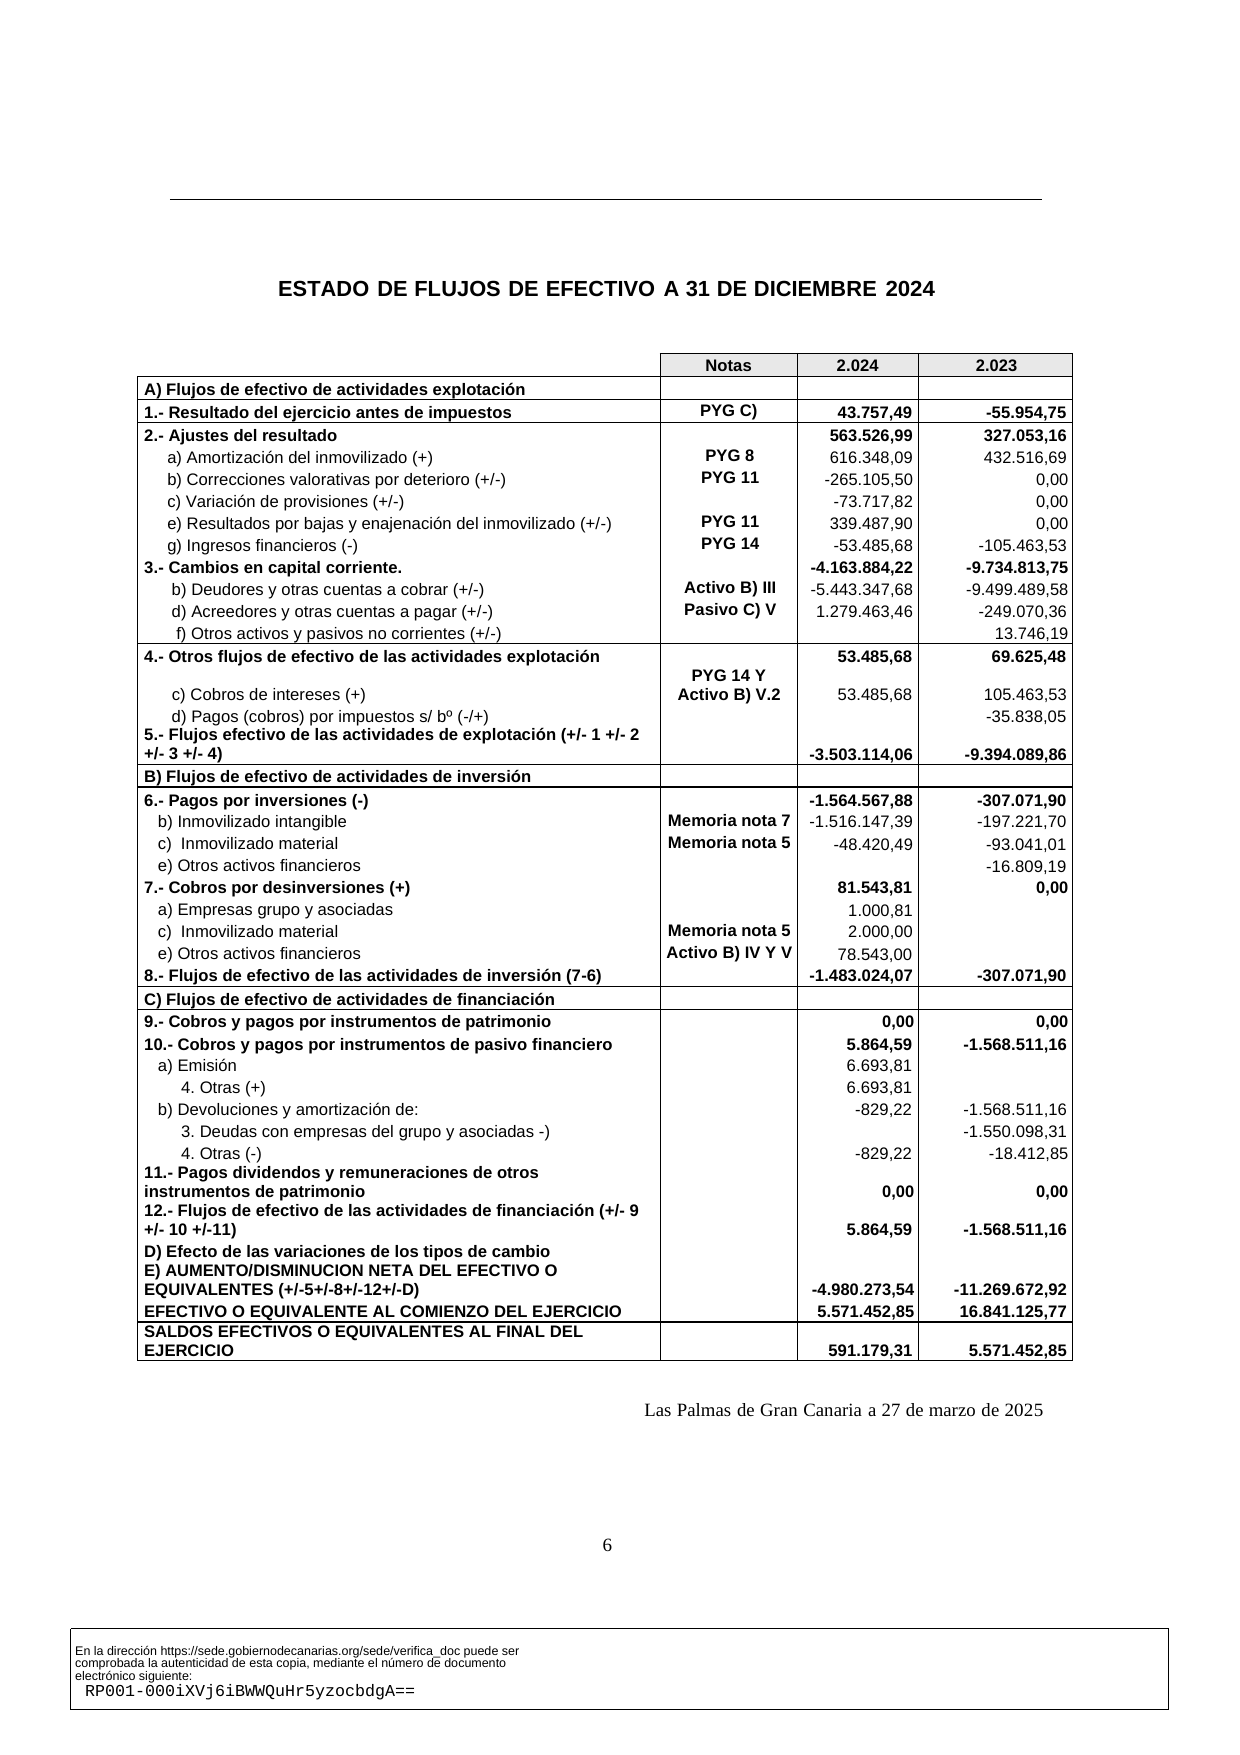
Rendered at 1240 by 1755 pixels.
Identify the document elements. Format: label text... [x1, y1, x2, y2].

table_cell 9.- Cobros y pagos por instrumentos de patrimonio 10.- Cobros y pagos por instrumentos de pasivo financiero a) Emisión 4. Otras (+) b) Devoluciones y amortización de: 3. Deudas con empresas del grupo y asociadas -) 4. Otras (-) 11.- Pagos dividendos y remuneraciones de otros instrumentos de patrimonio 12.- Flujos de efectivo de las actividades de financiación (+/- 9 +/- 10 +/-11) D) Efecto de las variaciones de los tipos de cambio E) AUMENTO/DISMINUCION NETA DEL EFECTIVO O EQUIVALENTES (+/-5+/-8+/-12+/-D) EFECTIVO O EQUIVALENTE AL COMIENZO DEL EJERCICIO [138, 1010, 660, 1321]
table_cell A) Flujos de efectivo de actividades explotación [138, 377, 660, 399]
table_cell 2.- Ajustes del resultado a) Amortización del inmovilizado (+) b) Correcciones valorativas por deterioro (+/-) c) Variación de provisiones (+/-) e) Resultados por bajas y enajenación del inmovilizado (+/-) g) Ingresos financieros (-) 3.- Cambios en capital corriente. b) Deudores y otras cuentas a cobrar (+/-) d) Acreedores y otras cuentas a pagar (+/-) f) Otros activos y pasivos no corrientes (+/-) [138, 423, 660, 643]
table_cell Memoria nota 7 Memoria nota 5 Memoria nota 5 Activo B) IV Y V [661, 788, 797, 986]
table_cell PYG 8 PYG 11 PYG 11 PYG 14 Activo B) III Pasivo C) V [661, 423, 797, 643]
table_cell [919, 765, 1072, 786]
table_cell 53.485,68 53.485,68 -3.503.114,06 [798, 644, 918, 764]
table_header [138, 353, 660, 376]
table_cell PYG C) [661, 400, 797, 422]
table_cell 0,00 5.864,59 6.693,81 6.693,81 -829,22 -829,22 0,00 5.864,59 -4.980.273,54 5.571.452,85 [798, 1010, 918, 1321]
table_cell [661, 1010, 797, 1321]
table_cell [661, 987, 797, 1009]
table_cell [798, 765, 918, 786]
table_cell [661, 1323, 797, 1360]
table_cell [919, 987, 1072, 1009]
table_cell [661, 377, 797, 399]
table_cell 6.- Pagos por inversiones (-) b) Inmovilizado intangible c) Inmovilizado material e) Otros activos financieros 7.- Cobros por desinversiones (+) a) Empresas grupo y asociadas c) Inmovilizado material e) Otros activos financieros 8.- Flujos de efectivo de las actividades de inversión (7-6) [138, 788, 660, 986]
table_cell 43.757,49 [798, 400, 918, 422]
table_cell 563.526,99 616.348,09 -265.105,50 -73.717,82 339.487,90 -53.485,68 -4.163.884,22 -5.443.347,68 1.279.463,46 [798, 423, 918, 643]
table_cell 0,00 -1.568.511,16 -1.568.511,16 -1.550.098,31 -18.412,85 0,00 -1.568.511,16 -11.269.672,92 16.841.125,77 [919, 1010, 1072, 1321]
table_cell [661, 765, 797, 786]
table_cell C) Flujos de efectivo de actividades de financiación [138, 987, 660, 1009]
text Las Palmas de Gran Canaria a 27 de marzo de 2025 [644, 1399, 1183, 1420]
table_cell -307.071,90 -197.221,70 -93.041,01 -16.809,19 0,00 -307.071,90 [919, 788, 1072, 986]
table_cell [919, 377, 1072, 399]
table_header 2.023 [919, 354, 1072, 376]
table_cell PYG 14 Y Activo B) V.2 [661, 644, 797, 764]
table_cell 1.- Resultado del ejercicio antes de impuestos [138, 400, 660, 422]
table_cell 327.053,16 432.516,69 0,00 0,00 0,00 -105.463,53 -9.734.813,75 -9.499.489,58 -249.070,36 13.746,19 [919, 423, 1072, 643]
table_cell 5.571.452,85 [919, 1323, 1072, 1360]
table_header 2.024 [798, 354, 918, 376]
text ESTADO DE FLUJOS DE EFECTIVO A 31 DE DICIEMBRE 2024 [278, 275, 1183, 300]
table_cell -1.564.567,88 -1.516.147,39 -48.420,49 81.543,81 1.000,81 2.000,00 78.543,00 -1.483.024,07 [798, 788, 918, 986]
table_cell 69.625,48 105.463,53 -35.838,05 -9.394.089,86 [919, 644, 1072, 764]
table_cell [798, 377, 918, 399]
table_header Notas [661, 354, 797, 376]
table_cell 4.- Otros flujos de efectivo de las actividades explotación c) Cobros de intereses (+) d) Pagos (cobros) por impuestos s/ bº (-/+) 5.- Flujos efectivo de las actividades de explotación (+/- 1 +/- 2 +/- 3 +/- 4) [138, 644, 660, 764]
table_cell 591.179,31 [798, 1323, 918, 1360]
text 6 [598, 1533, 617, 1555]
table_cell B) Flujos de efectivo de actividades de inversión [138, 765, 660, 786]
table_cell -55.954,75 [919, 400, 1072, 422]
table_cell [798, 987, 918, 1009]
table_cell SALDOS EFECTIVOS O EQUIVALENTES AL FINAL DEL EJERCICIO [138, 1323, 660, 1360]
